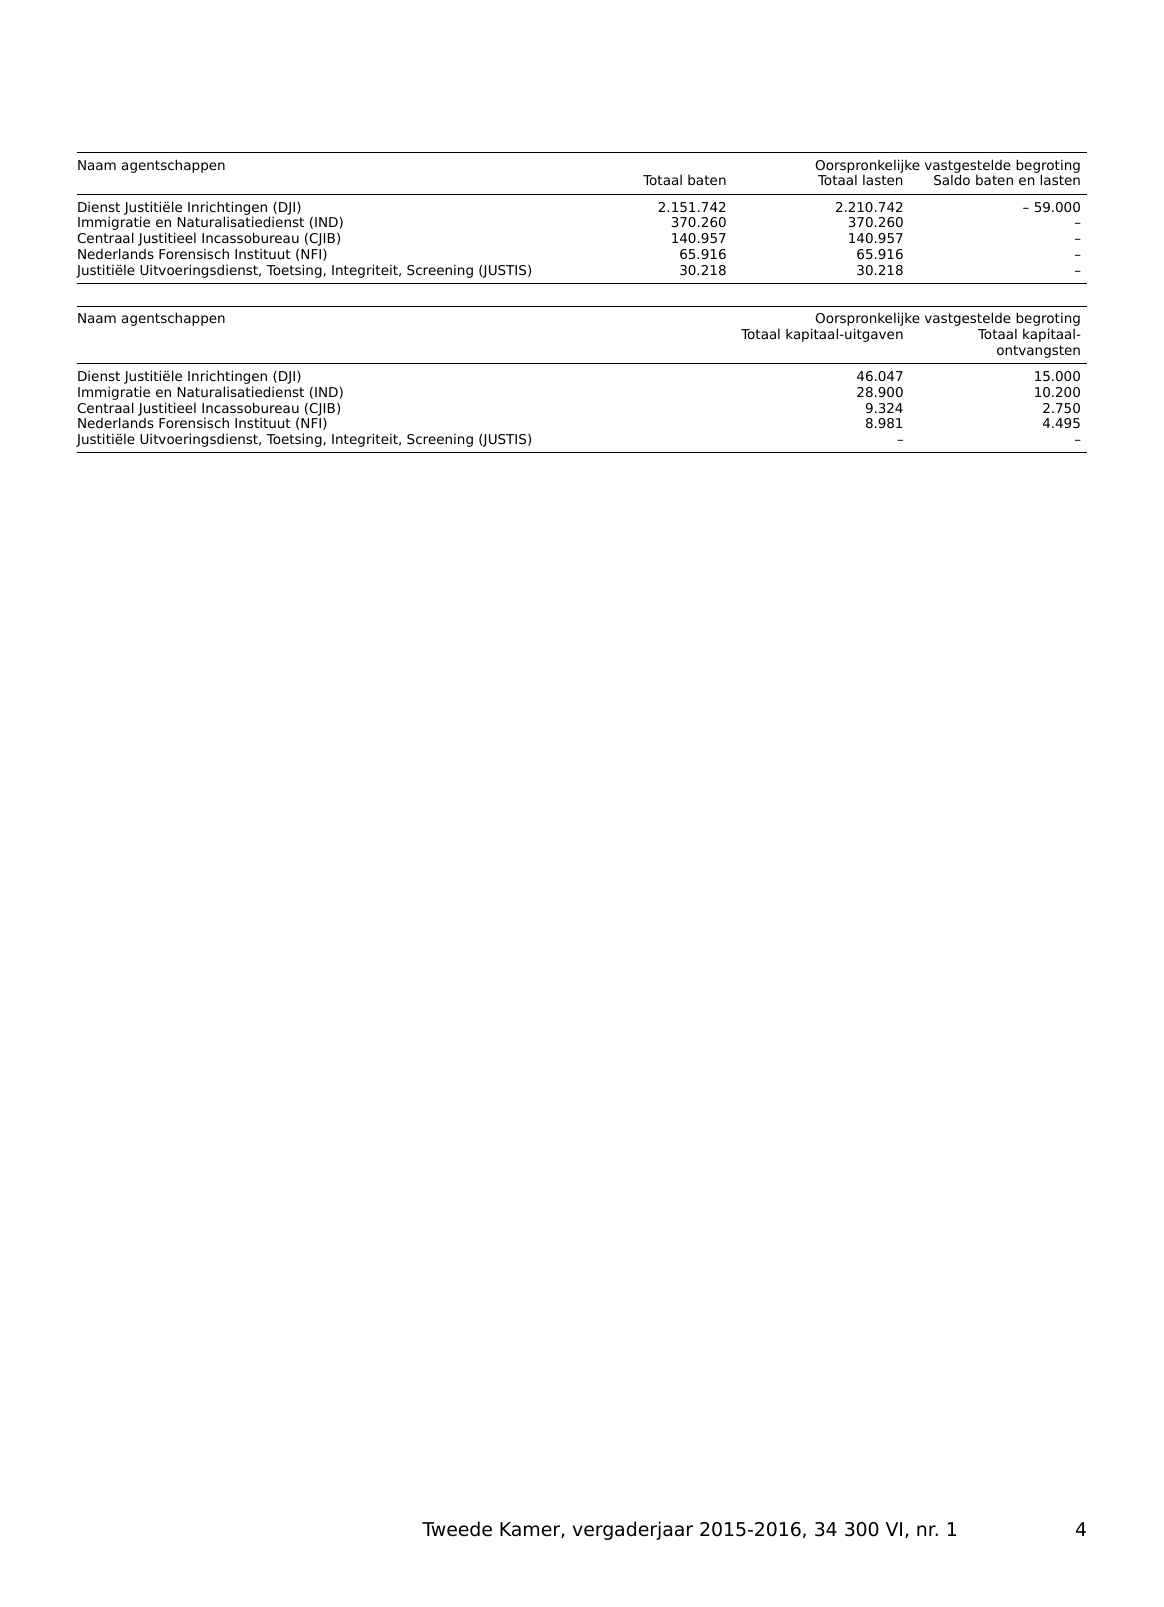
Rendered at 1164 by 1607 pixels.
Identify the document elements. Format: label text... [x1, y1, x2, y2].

table_header Naam agentschappen [77, 153, 555, 173]
table_cell 10.200 [909, 385, 1087, 400]
table_cell Centraal Justitieel Incassobureau (CJIB) [77, 231, 555, 247]
table_cell Nederlands Forensisch Instituut (NFI) [77, 416, 555, 432]
table_cell – [909, 432, 1087, 452]
table_cell Totaal baten [555, 173, 732, 194]
table_cell Dienst Justitiële Inrichtingen (DJI) [77, 364, 555, 385]
table_cell Totaal kapitaal-uitgaven [732, 327, 909, 363]
table_cell 65.916 [732, 247, 909, 262]
table_cell 28.900 [732, 385, 909, 400]
table_cell 30.218 [555, 262, 732, 283]
table_cell Centraal Justitieel Incassobureau (CJIB) [77, 400, 555, 416]
table_cell – [732, 432, 909, 452]
table_cell [555, 364, 732, 385]
table_cell 4.495 [909, 416, 1087, 432]
table_cell Nederlands Forensisch Instituut (NFI) [77, 247, 555, 262]
table_cell – 59.000 [909, 195, 1087, 215]
table_cell 2.151.742 [555, 195, 732, 215]
table_cell 46.047 [732, 364, 909, 385]
table_cell Dienst Justitiële Inrichtingen (DJI) [77, 195, 555, 215]
table_cell – [909, 215, 1087, 231]
table_cell Saldo baten en lasten [909, 173, 1087, 194]
table_cell [555, 432, 732, 452]
table_cell [555, 416, 732, 432]
table_cell Justitiële Uitvoeringsdienst, Toetsing, Integriteit, Screening (JUSTIS) [77, 262, 555, 283]
table_cell [555, 327, 732, 363]
table_cell 15.000 [909, 364, 1087, 385]
table_header [555, 307, 732, 327]
table_cell Totaal kapitaal-ontvangsten [909, 327, 1087, 363]
table_cell 65.916 [555, 247, 732, 262]
table_cell 30.218 [732, 262, 909, 283]
table_cell Immigratie en Naturalisatiedienst (IND) [77, 385, 555, 400]
table_cell – [909, 262, 1087, 283]
table_cell [555, 385, 732, 400]
table_cell 140.957 [555, 231, 732, 247]
table_cell [77, 327, 555, 363]
table_cell [555, 400, 732, 416]
table_cell Totaal lasten [732, 173, 909, 194]
table_header Oorspronkelijke vastgestelde begroting [732, 307, 1087, 327]
table_cell 370.260 [732, 215, 909, 231]
table_cell 8.981 [732, 416, 909, 432]
table_cell [77, 173, 555, 194]
table_cell Justitiële Uitvoeringsdienst, Toetsing, Integriteit, Screening (JUSTIS) [77, 432, 555, 452]
table_cell – [909, 247, 1087, 262]
table_cell – [909, 231, 1087, 247]
table_cell 140.957 [732, 231, 909, 247]
table_header Oorspronkelijke vastgestelde begroting [555, 153, 1087, 173]
table_cell 9.324 [732, 400, 909, 416]
table_cell Immigratie en Naturalisatiedienst (IND) [77, 215, 555, 231]
table_header Naam agentschappen [77, 307, 555, 327]
table_cell 2.210.742 [732, 195, 909, 215]
table_cell 2.750 [909, 400, 1087, 416]
table_cell 370.260 [555, 215, 732, 231]
